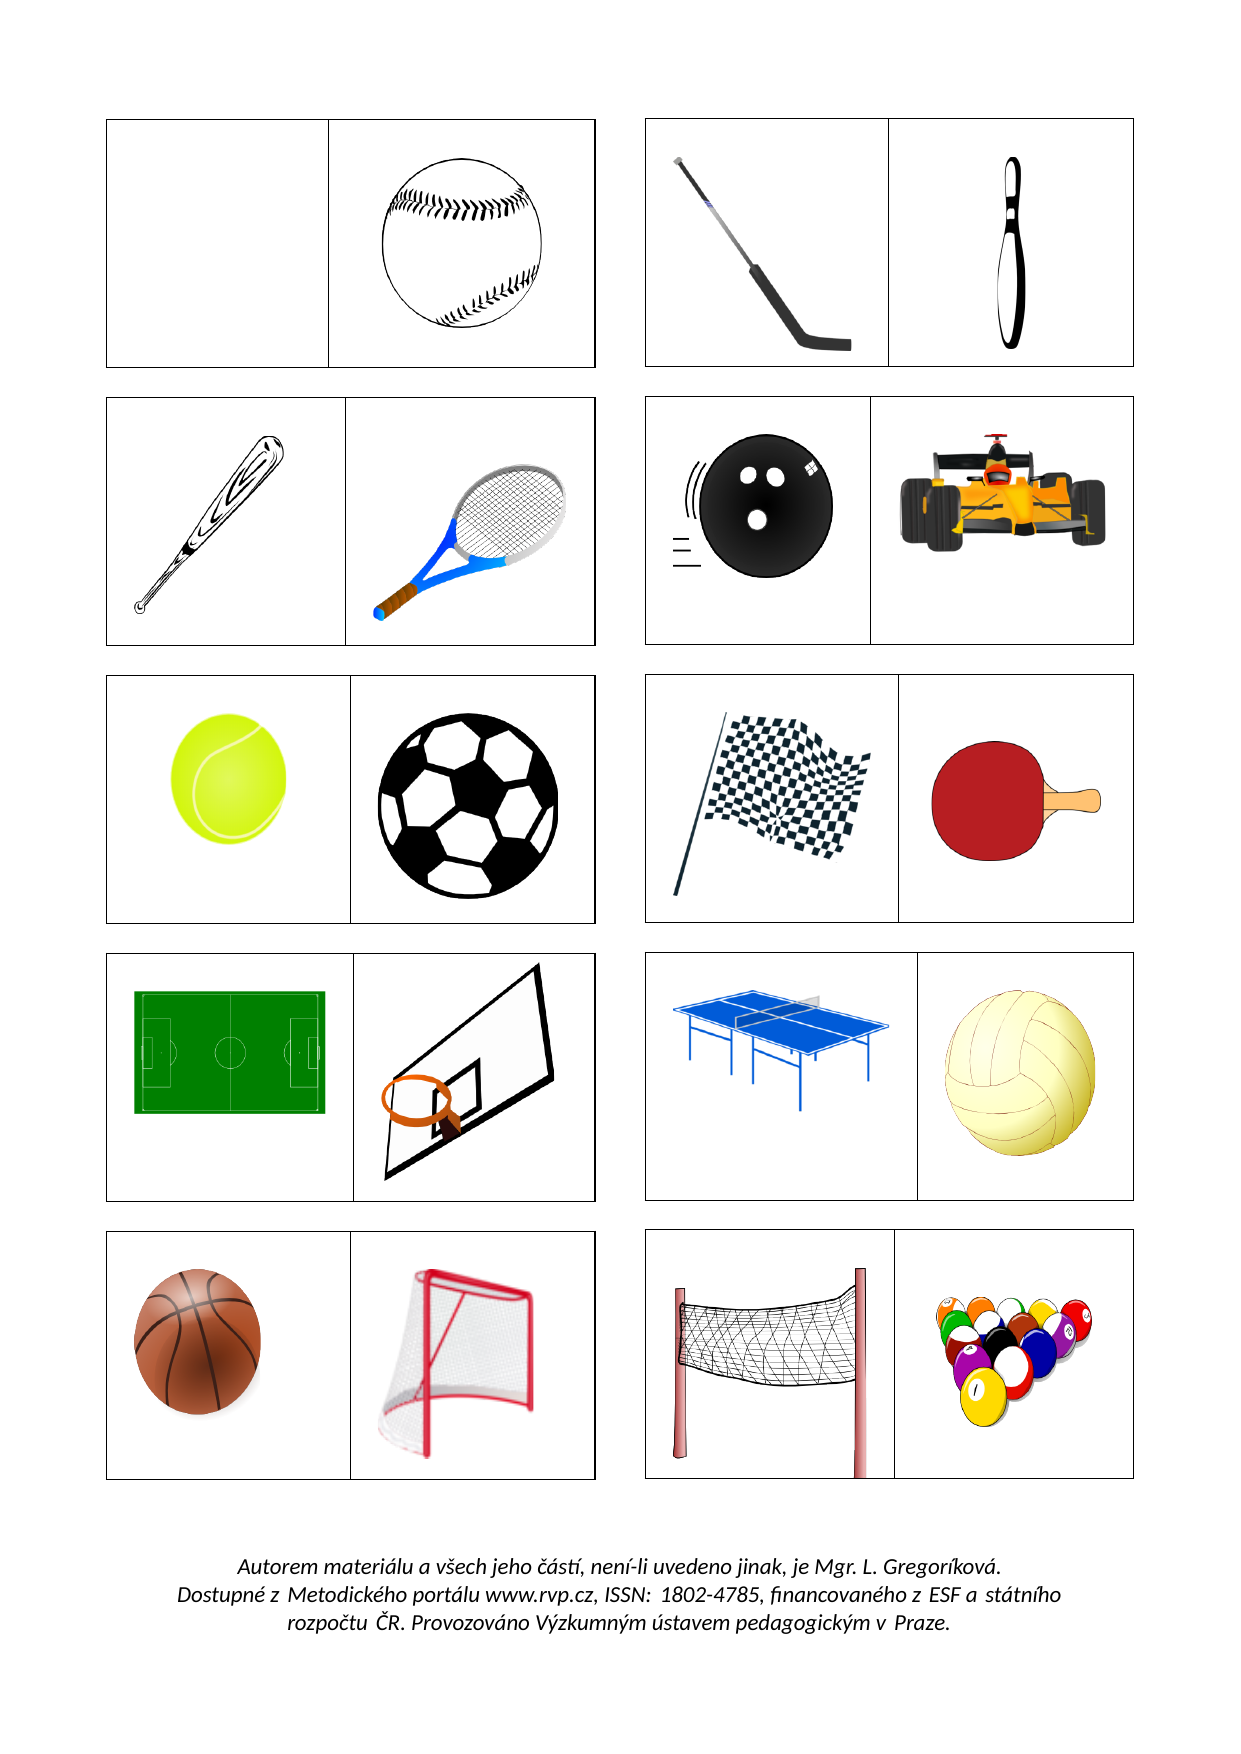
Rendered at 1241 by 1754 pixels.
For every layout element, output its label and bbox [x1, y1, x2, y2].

picture [673, 157, 852, 351]
table_header [329, 120, 594, 367]
table_header [871, 397, 1133, 644]
picture [134, 991, 326, 1114]
table_header [354, 954, 594, 1201]
table_header [107, 1232, 350, 1478]
picture [997, 157, 1026, 349]
table_header [646, 675, 898, 922]
picture [931, 741, 1101, 861]
picture [170, 713, 287, 845]
picture [134, 1269, 261, 1440]
table_header [351, 1232, 594, 1478]
table_header [646, 119, 888, 366]
picture [673, 990, 890, 1112]
picture [373, 464, 566, 621]
picture [377, 713, 558, 899]
picture [936, 1297, 1092, 1427]
picture [134, 436, 284, 614]
table_header [918, 953, 1133, 1199]
table_header [895, 1230, 1133, 1477]
table_header [646, 953, 917, 1199]
picture [945, 990, 1096, 1156]
table_header [646, 1230, 894, 1477]
table_header [889, 119, 1133, 366]
table_header [646, 397, 870, 644]
picture [381, 158, 542, 328]
picture [673, 1268, 867, 1478]
picture [673, 712, 871, 896]
picture [377, 1269, 534, 1459]
table_header [107, 676, 350, 923]
table_header [107, 398, 345, 645]
table_header [107, 120, 328, 367]
table_header [899, 675, 1133, 922]
picture [898, 434, 1106, 552]
table_header [351, 676, 594, 923]
picture [673, 434, 833, 578]
table_header [346, 398, 594, 645]
picture [381, 962, 555, 1181]
table_header [107, 954, 353, 1201]
